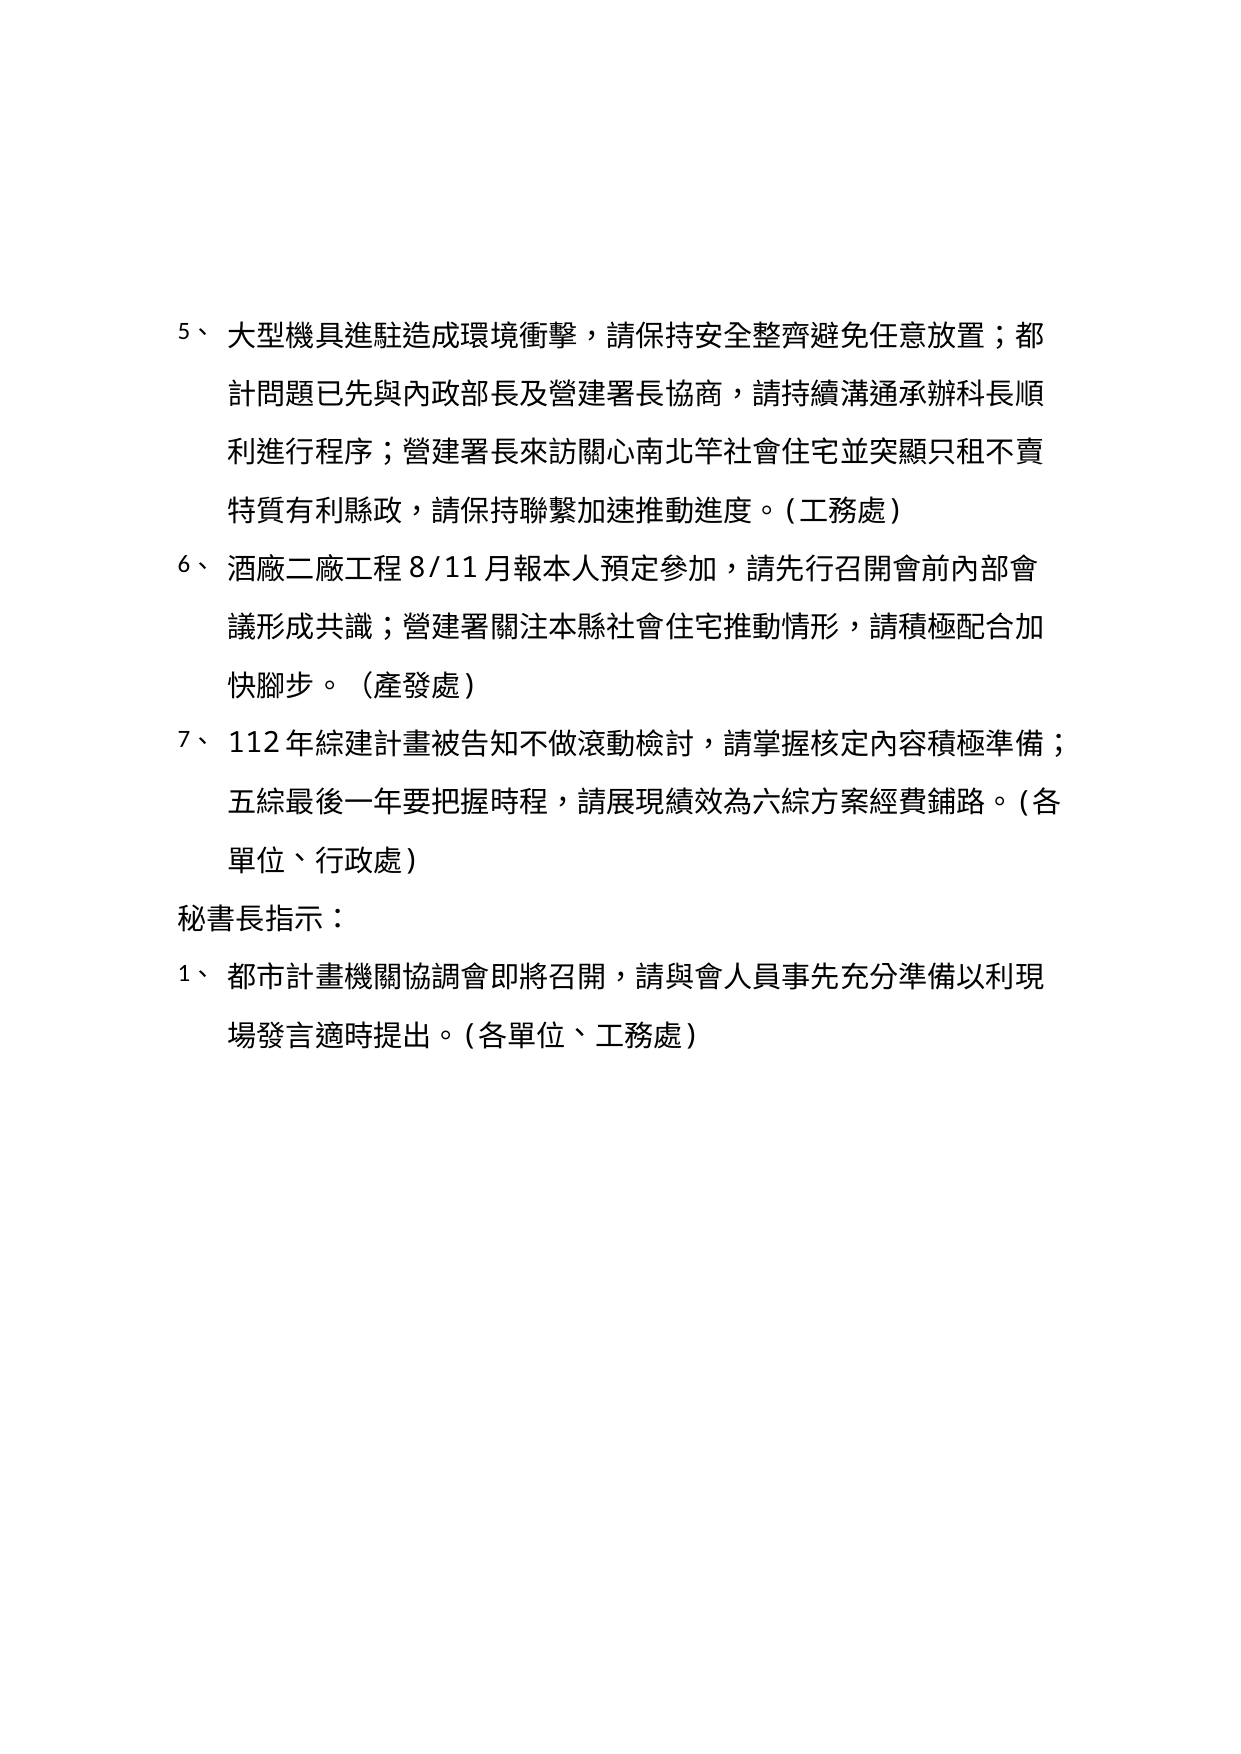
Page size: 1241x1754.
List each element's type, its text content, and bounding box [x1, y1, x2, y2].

list 112年綜建計畫被告知不做滾動檢討，請掌握核定內容積極準備；五綜最後一年要把握時程，請展現績效為六綜方案經費鋪路。(各單位、行政處) [177, 702, 1063, 877]
text 秘書長指示： [177, 877, 1063, 935]
list 大型機具進駐造成環境衝擊，請保持安全整齊避免任意放置；都計問題已先與內政部長及營建署長協商，請持續溝通承辦科長順利進行程序；營建署長來訪關心南北竿社會住宅並突顯只租不賣特質有利縣政，請保持聯繫加速推動進度。(工務處) [177, 294, 1063, 527]
list 都市計畫機關協調會即將召開，請與會人員事先充分準備以利現場發言適時提出。(各單位、工務處) [177, 935, 1063, 1052]
list 酒廠二廠工程8/11月報本人預定參加，請先行召開會前內部會議形成共識；營建署關注本縣社會住宅推動情形，請積極配合加快腳步。（產發處) [177, 527, 1063, 702]
